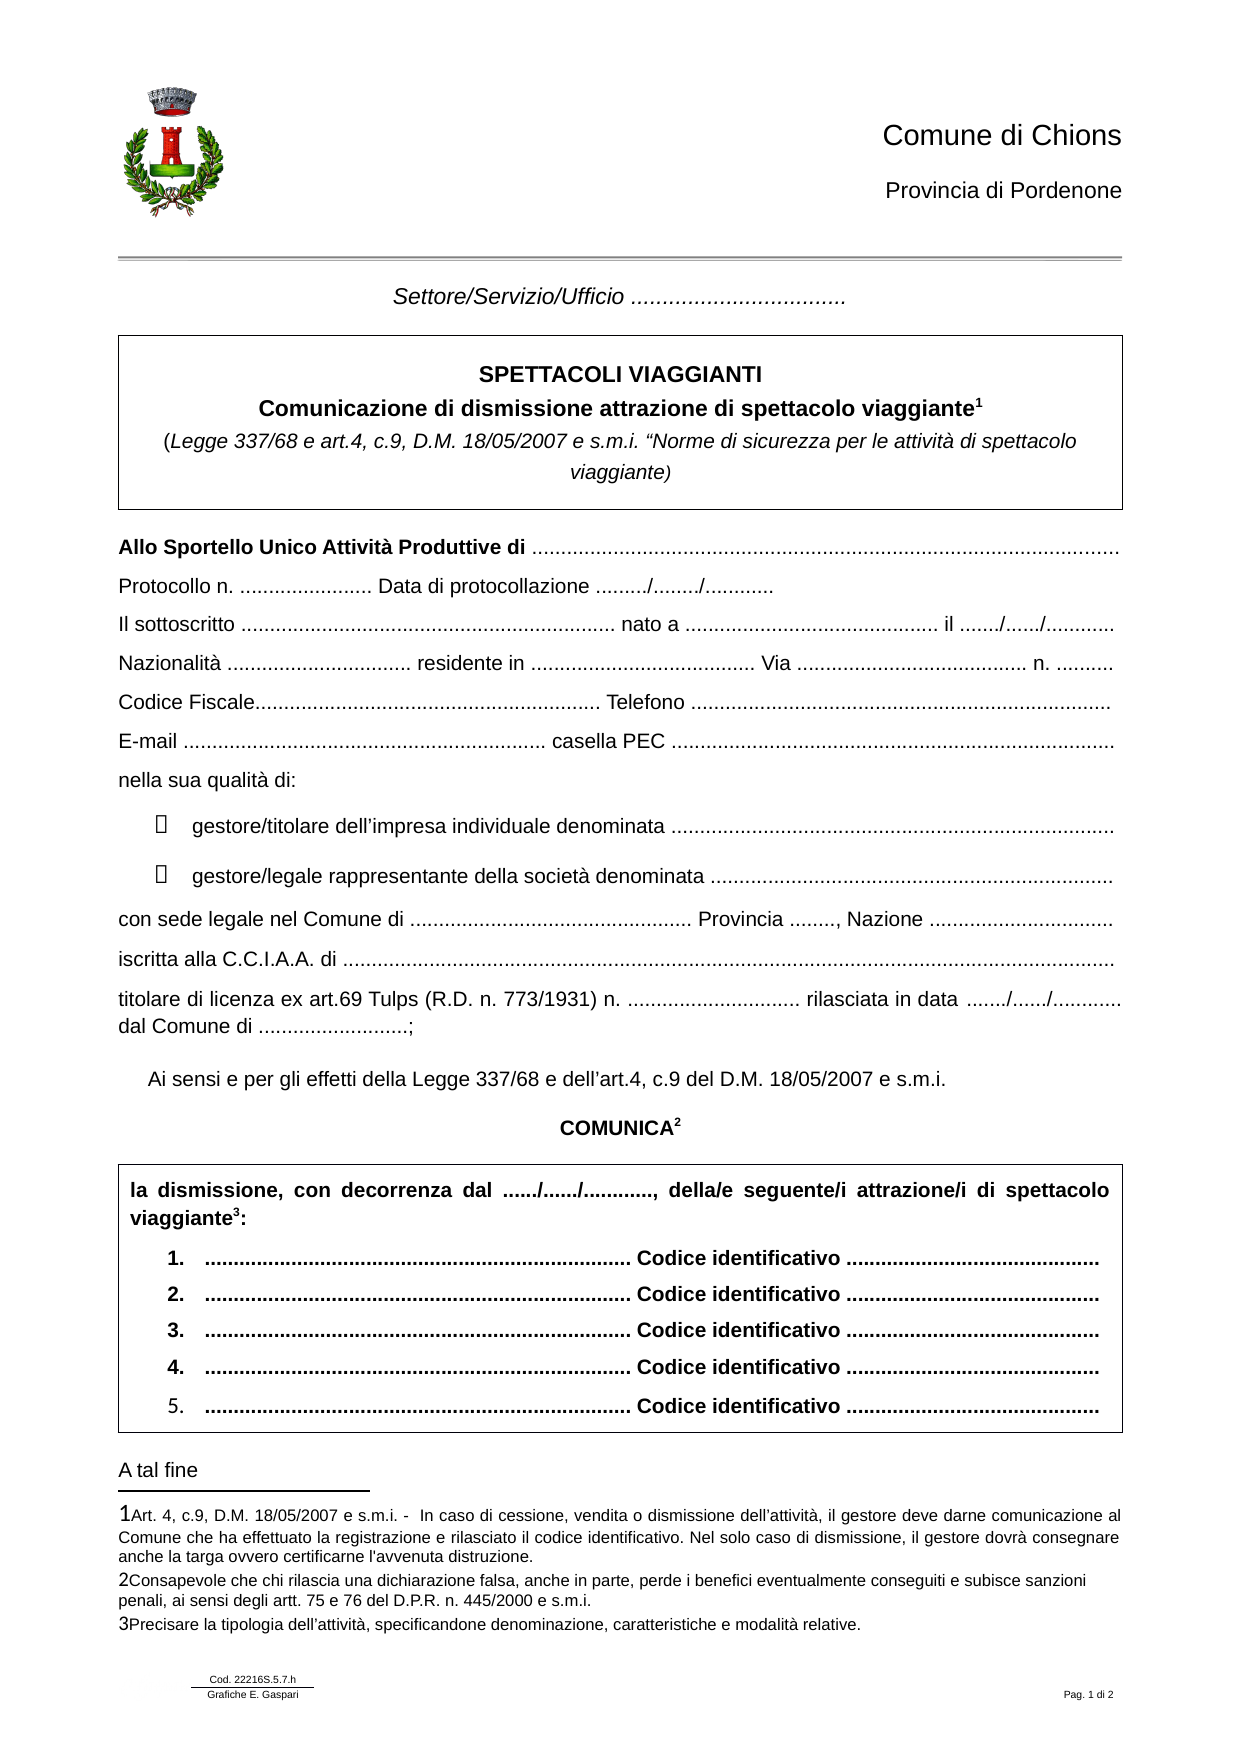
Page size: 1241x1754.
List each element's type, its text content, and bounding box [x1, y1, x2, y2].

text Provincia di Pordenone [224, 177, 1122, 204]
text Nazionalità ................................ residente in ....................................... Via ........................................ n. .......... [118, 651, 1122, 675]
text titolare di licenza ex art.69 Tulps (R.D. n. 773/1931) n. .............................. rilasciata in data ......./....../............ dal Comune di ..........................; [118, 986, 1122, 1038]
text con sede legale nel Comune di ................................................. Provincia ........, Nazione ................................ [118, 906, 1122, 930]
text E-mail ............................................................... casella PEC ............................................................................. [118, 729, 1122, 753]
text Comune di Chions [224, 118, 1122, 152]
text Codice Fiscale............................................................ Telefono ......................................................................... [118, 690, 1122, 714]
text Allo Sportello Unico Attività Produttive di [118, 534, 1122, 558]
text  gestore/titolare dell’impresa individuale denominata ............................................................................. [153, 807, 1122, 841]
picture [122, 87, 224, 219]
text Il sottoscritto ................................................................. nato a ............................................ il ......./....../............ [118, 612, 1122, 636]
text iscritta alla C.C.I.A.A. di ...................................................................................................................................... [118, 946, 1122, 970]
table_header SPETTACOLI VIAGGIANTI Comunicazione di dismissione attrazione di spettacolo viaggiante (Legge 337/68 e art.4, c.9, D.M. 18/05/2007 e s.m.i. “Norme di sicurezza per le attività di spettacolo viaggiante) [119, 336, 1122, 508]
text Protocollo n. ....................... Data di protocollazione ........./......../............ [118, 573, 1122, 597]
text Ai sensi e per gli effetti della Legge 337/68 e dell’art.4, c.9 del D.M. 18/05/2007 e s.m.i. [118, 1066, 1122, 1090]
text nella sua qualità di: [118, 768, 1122, 792]
subtitle COMUNICA [118, 1115, 1122, 1139]
text Consapevole che chi rilascia una dichiarazione falsa, anche in parte, perde i benefici eventualmente conseguiti e subisce sanzioni penali, ai sensi degli artt. 75 e 76 del D.P.R. n. 445/2000 e s.m.i. [118, 1566, 1122, 1610]
text Settore/Servizio/Ufficio .................................. [118, 283, 1122, 309]
table_header la dismissione, con decorrenza dal ....../....../............, della/e seguente/i attrazione/i di spettacolo viaggiante: .......................................................................... Codice identificativo ............................................ .......................................................................... Codice identificativo ............................................ .......................................................................... Codice identificativo ............................................ .......................................................................... Codice identificativo ............................................ .......................................................................... Codice identificativo ............................................ [119, 1165, 1122, 1432]
text A tal fine [118, 1458, 1122, 1482]
text  gestore/legale rappresentante della società denominata ...................................................................... [153, 856, 1122, 891]
